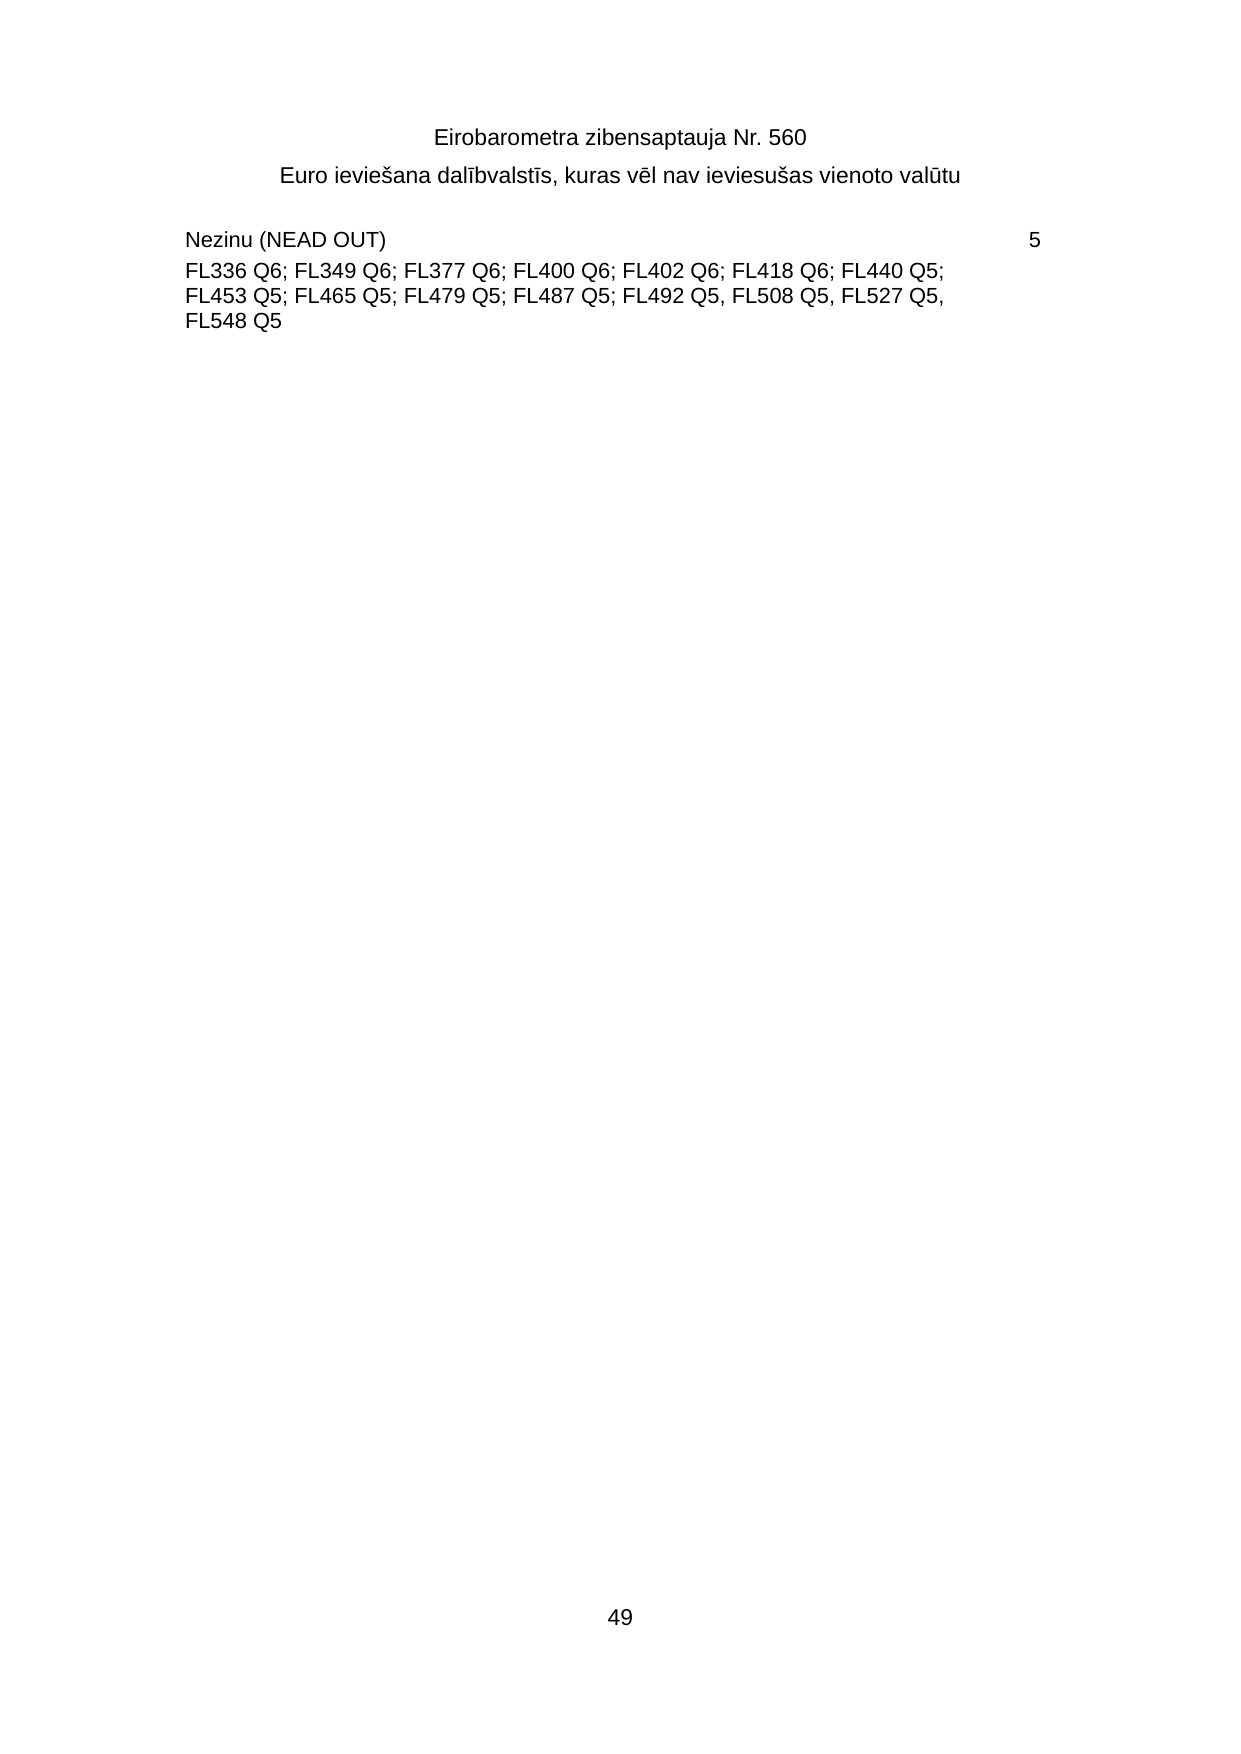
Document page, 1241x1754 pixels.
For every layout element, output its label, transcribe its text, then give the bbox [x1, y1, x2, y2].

table_cell 5 [995, 224, 1043, 255]
table_cell FL336 Q6; FL349 Q6; FL377 Q6; FL400 Q6; FL402 Q6; FL418 Q6; FL440 Q5; FL453 Q5; FL465 Q5; FL479 Q5; FL487 Q5; FL492 Q5, FL508 Q5, FL527 Q5, FL548 Q5 [182, 255, 995, 337]
table_cell Nezinu (NEAD OUT) [182, 224, 995, 255]
table_cell [118, 224, 182, 255]
table_cell [995, 255, 1043, 337]
table_cell [118, 255, 182, 337]
